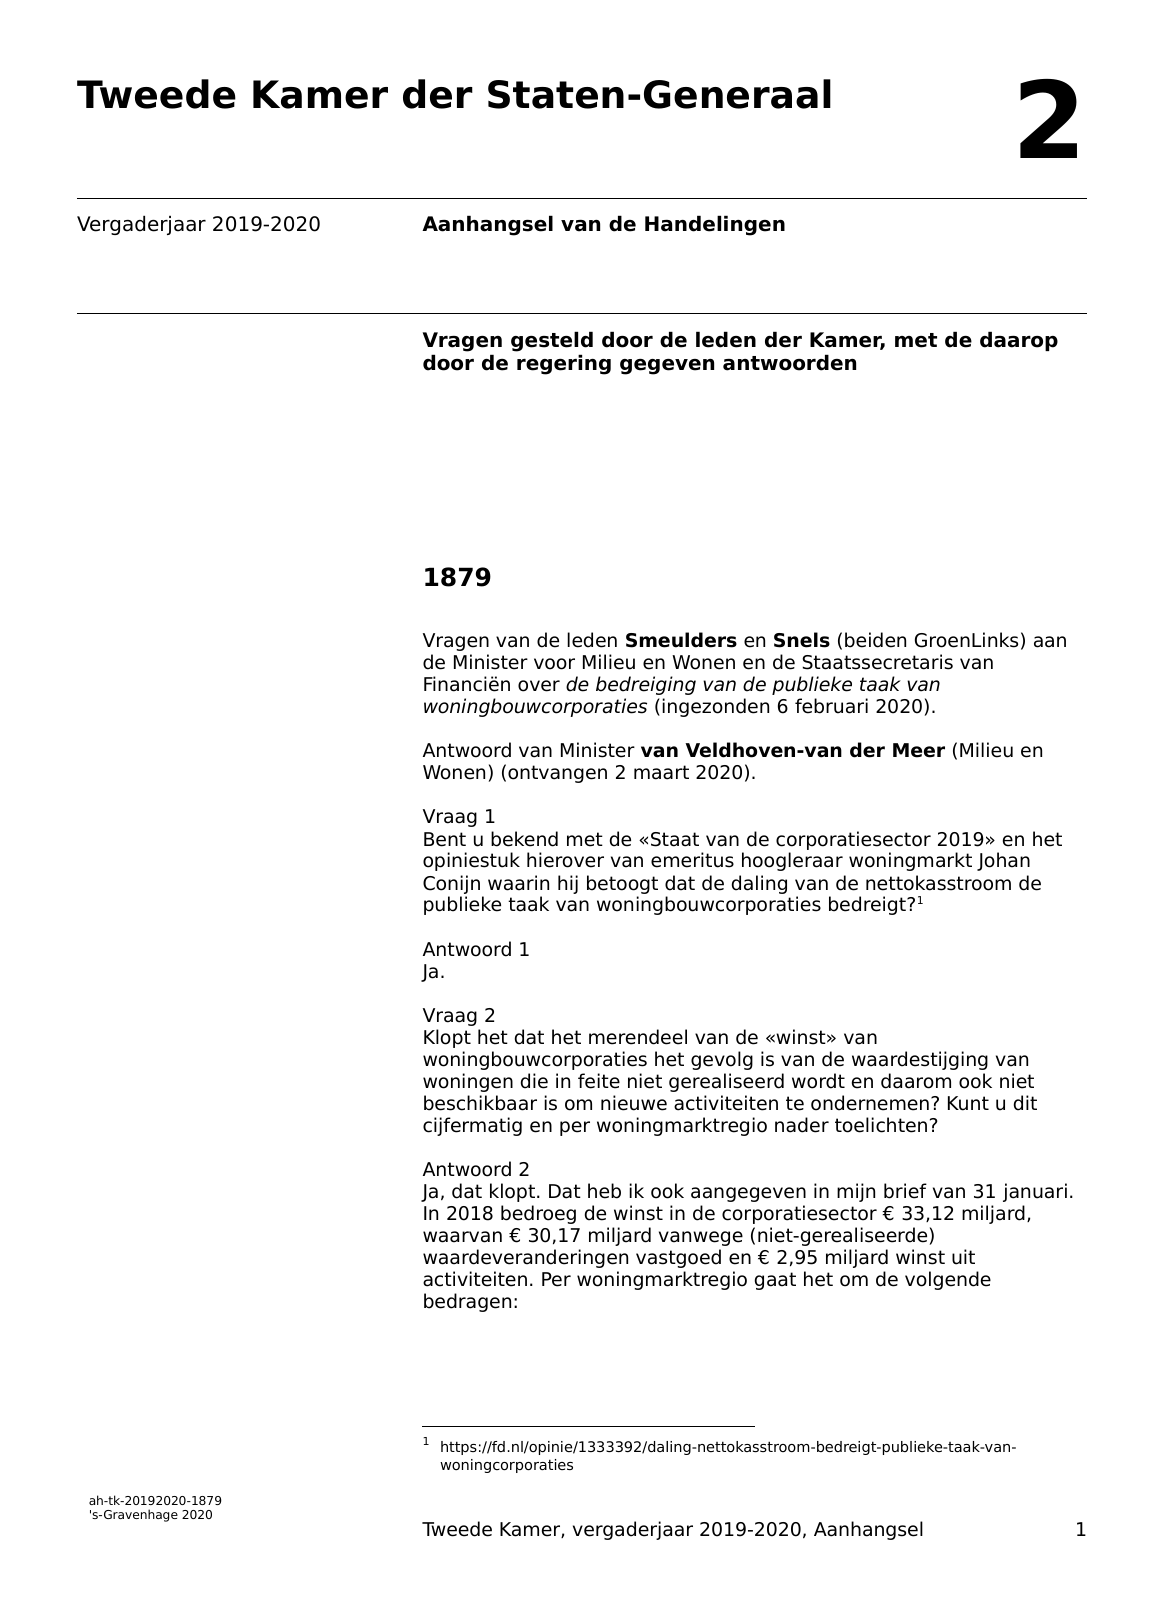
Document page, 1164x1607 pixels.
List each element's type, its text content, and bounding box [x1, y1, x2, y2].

text Antwoord 2 [422, 1159, 1087, 1181]
text Antwoord 1 [422, 938, 1087, 961]
text Klopt het dat het merendeel van de «winst» van woningbouwcorporaties het gevolg is van de waardestijging van woningen die in feite niet gerealiseerd wordt en daarom ook niet beschikbaar is om nieuwe activiteiten te ondernemen? Kunt u dit cijfermatig en per woningmarktregio nader toelichten? [422, 1027, 1087, 1137]
text Vraag 2 [422, 1005, 1087, 1027]
text Bent u bekend met de «Staat van de corporatiesector 2019» en het opiniestuk hierover van emeritus hoogleraar woningmarkt Johan Conijn waarin hij betoogt dat de daling van de nettokasstroom de publieke taak van woningbouwcorporaties bedreigt? [422, 828, 1087, 916]
table_cell [77, 314, 422, 375]
table_cell Vergaderjaar 2019-2020 [77, 199, 422, 313]
text Ja, dat klopt. Dat heb ik ook aangegeven in mijn brief van 31 januari. In 2018 bedroeg de winst in de corporatiesector € 33,12 miljard, waarvan € 30,17 miljard vanwege (niet-gerealiseerde) waardeveranderingen vastgoed en € 2,95 miljard winst uit activiteiten. Per woningmarktregio gaat het om de volgende bedragen: [422, 1181, 1087, 1313]
table_header Tweede Kamer der Staten-Generaal [77, 59, 886, 198]
text 's-Gravenhage 2020 [88, 1508, 323, 1522]
table_header 2 [886, 59, 1087, 198]
text ah-tk-20192020-1879 [88, 1494, 323, 1508]
text Antwoord van Minister van Veldhoven-van der Meer (Milieu en Wonen) (ontvangen 2 maart 2020). [422, 740, 1087, 784]
table_cell Aanhangsel van de Handelingen [422, 199, 1087, 313]
text Vragen van de leden Smeulders en Snels (beiden GroenLinks) aan de Minister voor Milieu en Wonen en de Staatssecretaris van Financiën over de bedreiging van de publieke taak van woningbouwcorporaties (ingezonden 6 februari 2020). [422, 630, 1087, 718]
text Ja. [422, 961, 1087, 982]
text Vraag 1 [422, 806, 1087, 828]
text 1879 [422, 563, 1087, 592]
table_cell Vragen gesteld door de leden der Kamer, met de daarop door de regering gegeven antwoorden [422, 314, 1087, 375]
text https://fd.nl/opinie/1333392/daling-nettokasstroom-bedreigt-publieke-taak-van-woningcorporaties [422, 1435, 1087, 1474]
